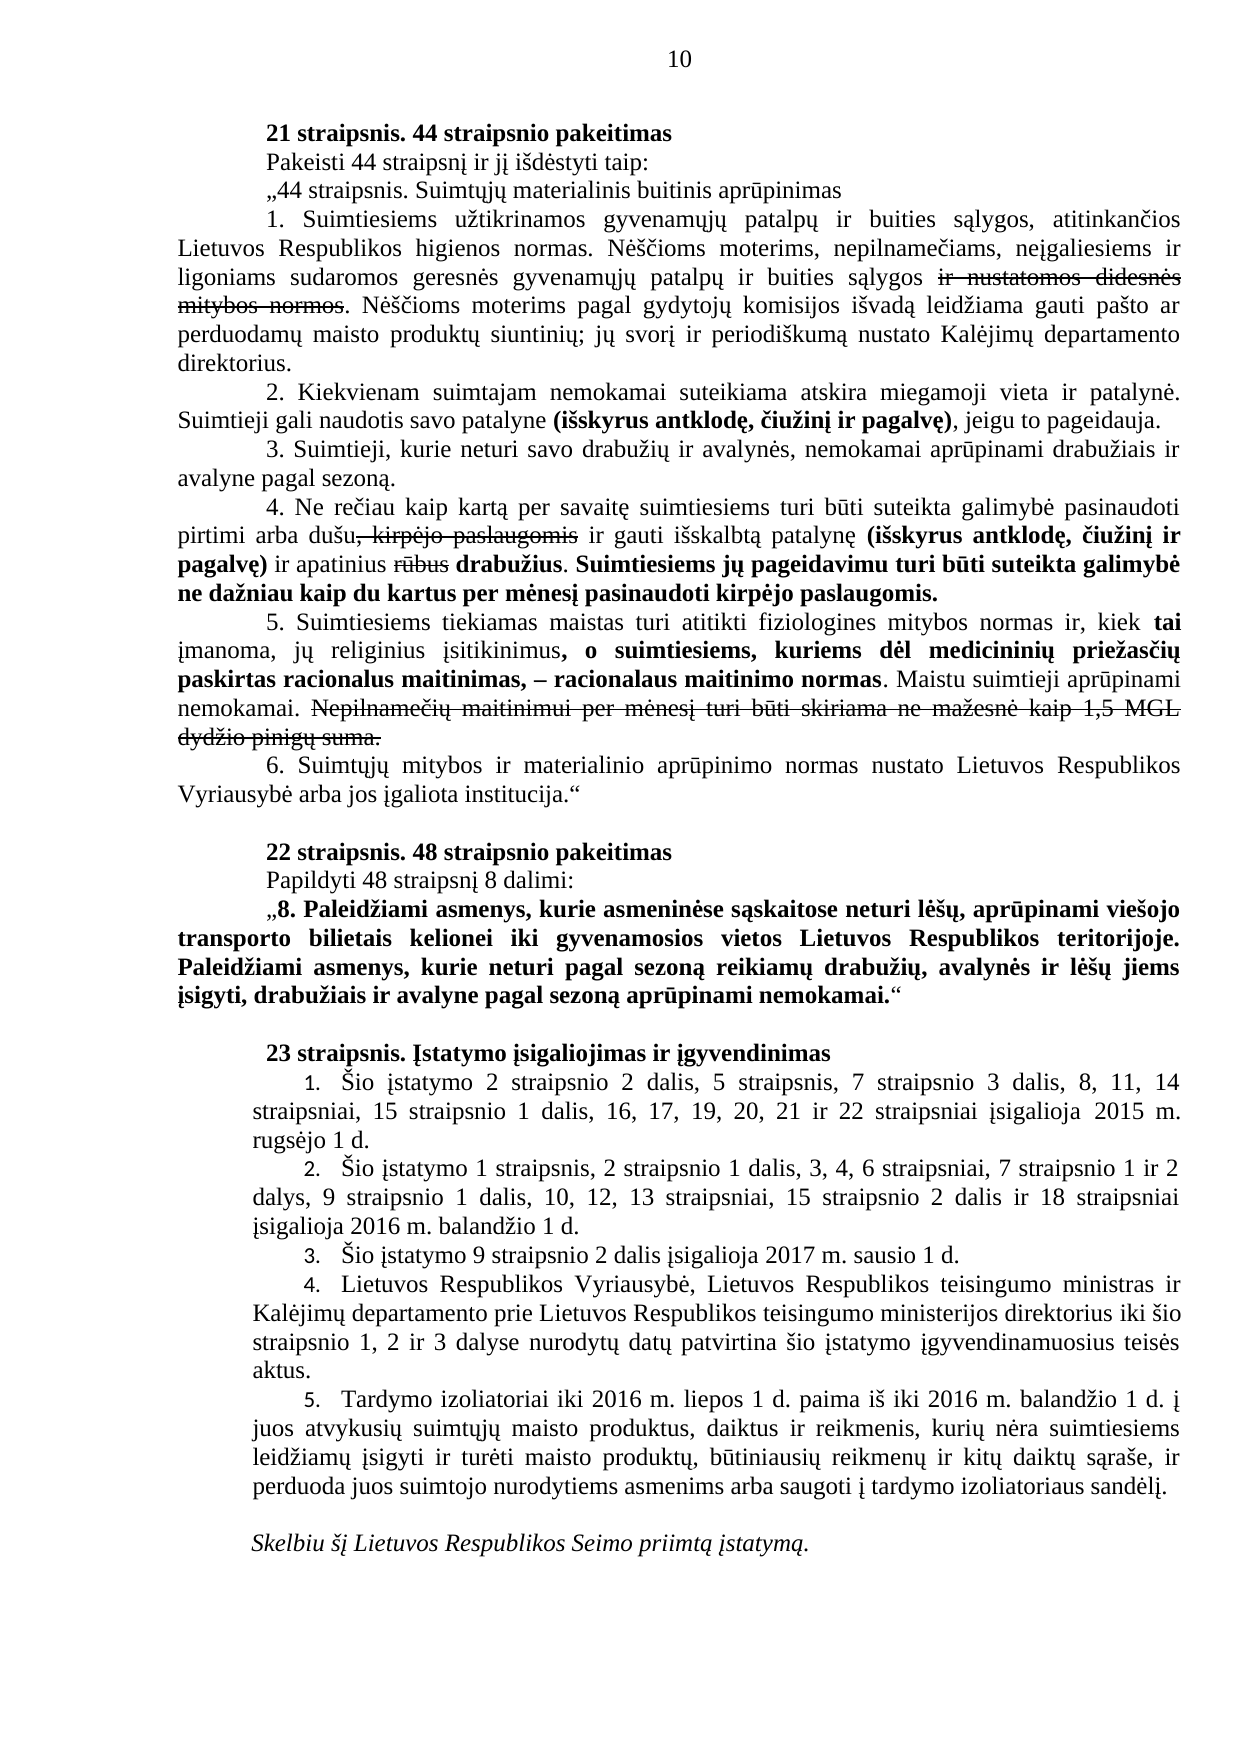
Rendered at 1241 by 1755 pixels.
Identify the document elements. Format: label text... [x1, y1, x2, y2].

text „8. Paleidžiami asmenys, kurie asmeninėse sąskaitose neturi lėšų, aprūpinami viešojo transporto bilietais kelionei iki gyvenamosios vietos Lietuvos Respublikos teritorijoje. Paleidžiami asmenys, kurie neturi pagal sezoną reikiamų drabužių, avalynės ir lėšų jiems įsigyti, drabužiais ir avalyne pagal sezoną aprūpinami nemokamai.“ [177, 894, 1181, 1009]
text 5. Suimtiesiems tiekiamas maistas turi atitikti fiziologines mitybos normas ir, kiek tai įmanoma, jų religinius įsitikinimus, o suimtiesiems, kuriems dėl medicininių priežasčių paskirtas racionalus maitinimas, – racionalaus maitinimo normas. Maistu suimtieji aprūpinami nemokamai. Nepilnamečių maitinimui per mėnesį turi būti skiriama ne mažesnė kaip 1,5 MGL dydžio pinigų suma. [177, 607, 1181, 751]
text 3. Suimtieji, kurie neturi savo drabužių ir avalynės, nemokamai aprūpinami drabužiais ir avalyne pagal sezoną. [177, 434, 1181, 492]
text 21 straipsnis. 44 straipsnio pakeitimas [177, 118, 1181, 147]
text 1. Suimtiesiems užtikrinamos gyvenamųjų patalpų ir buities sąlygos, atitinkančios Lietuvos Respublikos higienos normas. Nėščioms moterims, nepilnamečiams, neįgaliesiems ir ligoniams sudaromos geresnės gyvenamųjų patalpų ir buities sąlygos ir nustatomos didesnės mitybos normos. Nėščioms moterims pagal gydytojų komisijos išvadą leidžiama gauti pašto ar perduodamų maisto produktų siuntinių; jų svorį ir periodiškumą nustato Kalėjimų departamento direktorius. [177, 204, 1181, 377]
list Šio įstatymo 2 straipsnio 2 dalis, 5 straipsnis, 7 straipsnio 3 dalis, 8, 11, 14 straipsniai, 15 straipsnio 1 dalis, 16, 17, 19, 20, 21 ir 22 straipsniai įsigalioja 2015 m. rugsėjo 1 d. [215, 1067, 1181, 1153]
text Skelbiu šį Lietuvos Respublikos Seimo priimtą įstatymą. [177, 1528, 1181, 1557]
text Papildyti 48 straipsnį 8 dalimi: [177, 866, 1181, 894]
text 2. Kiekvienam suimtajam nemokamai suteikiama atskira miegamoji vieta ir patalynė. Suimtieji gali naudotis savo patalyne (išskyrus antklodę, čiužinį ir pagalvę), jeigu to pageidauja. [177, 377, 1181, 434]
text 6. Suimtųjų mitybos ir materialinio aprūpinimo normas nustato Lietuvos Respublikos Vyriausybė arba jos įgaliota institucija.“ [177, 751, 1181, 808]
text 4. Ne rečiau kaip kartą per savaitę suimtiesiems turi būti suteikta galimybė pasinaudoti pirtimi arba dušu, kirpėjo paslaugomis ir gauti išskalbtą patalynę (išskyrus antklodę, čiužinį ir pagalvę) ir apatinius rūbus drabužius. Suimtiesiems jų pageidavimu turi būti suteikta galimybė ne dažniau kaip du kartus per mėnesį pasinaudoti kirpėjo paslaugomis. [177, 492, 1181, 607]
list Šio įstatymo 1 straipsnis, 2 straipsnio 1 dalis, 3, 4, 6 straipsniai, 7 straipsnio 1 ir 2 dalys, 9 straipsnio 1 dalis, 10, 12, 13 straipsniai, 15 straipsnio 2 dalis ir 18 straipsniai įsigalioja 2016 m. balandžio 1 d. [215, 1153, 1181, 1240]
list Tardymo izoliatoriai iki 2016 m. liepos 1 d. paima iš iki 2016 m. balandžio 1 d. į juos atvykusių suimtųjų maisto produktus, daiktus ir reikmenis, kurių nėra suimtiesiems leidžiamų įsigyti ir turėti maisto produktų, būtiniausių reikmenų ir kitų daiktų sąraše, ir perduoda juos suimtojo nurodytiems asmenims arba saugoti į tardymo izoliatoriaus sandėlį. [215, 1384, 1181, 1500]
list Lietuvos Respublikos Vyriausybė, Lietuvos Respublikos teisingumo ministras ir Kalėjimų departamento prie Lietuvos Respublikos teisingumo ministerijos direktorius iki šio straipsnio 1, 2 ir 3 dalyse nurodytų datų patvirtina šio įstatymo įgyvendinamuosius teisės aktus. [215, 1269, 1181, 1384]
text „44 straipsnis. Suimtųjų materialinis buitinis aprūpinimas [177, 176, 1181, 204]
list Šio įstatymo 9 straipsnio 2 dalis įsigalioja 2017 m. sausio 1 d. [215, 1240, 1181, 1269]
text Pakeisti 44 straipsnį ir jį išdėstyti taip: [177, 147, 1181, 176]
text 22 straipsnis. 48 straipsnio pakeitimas [177, 837, 1181, 866]
text 23 straipsnis. Įstatymo įsigaliojimas ir įgyvendinimas [177, 1038, 1181, 1067]
